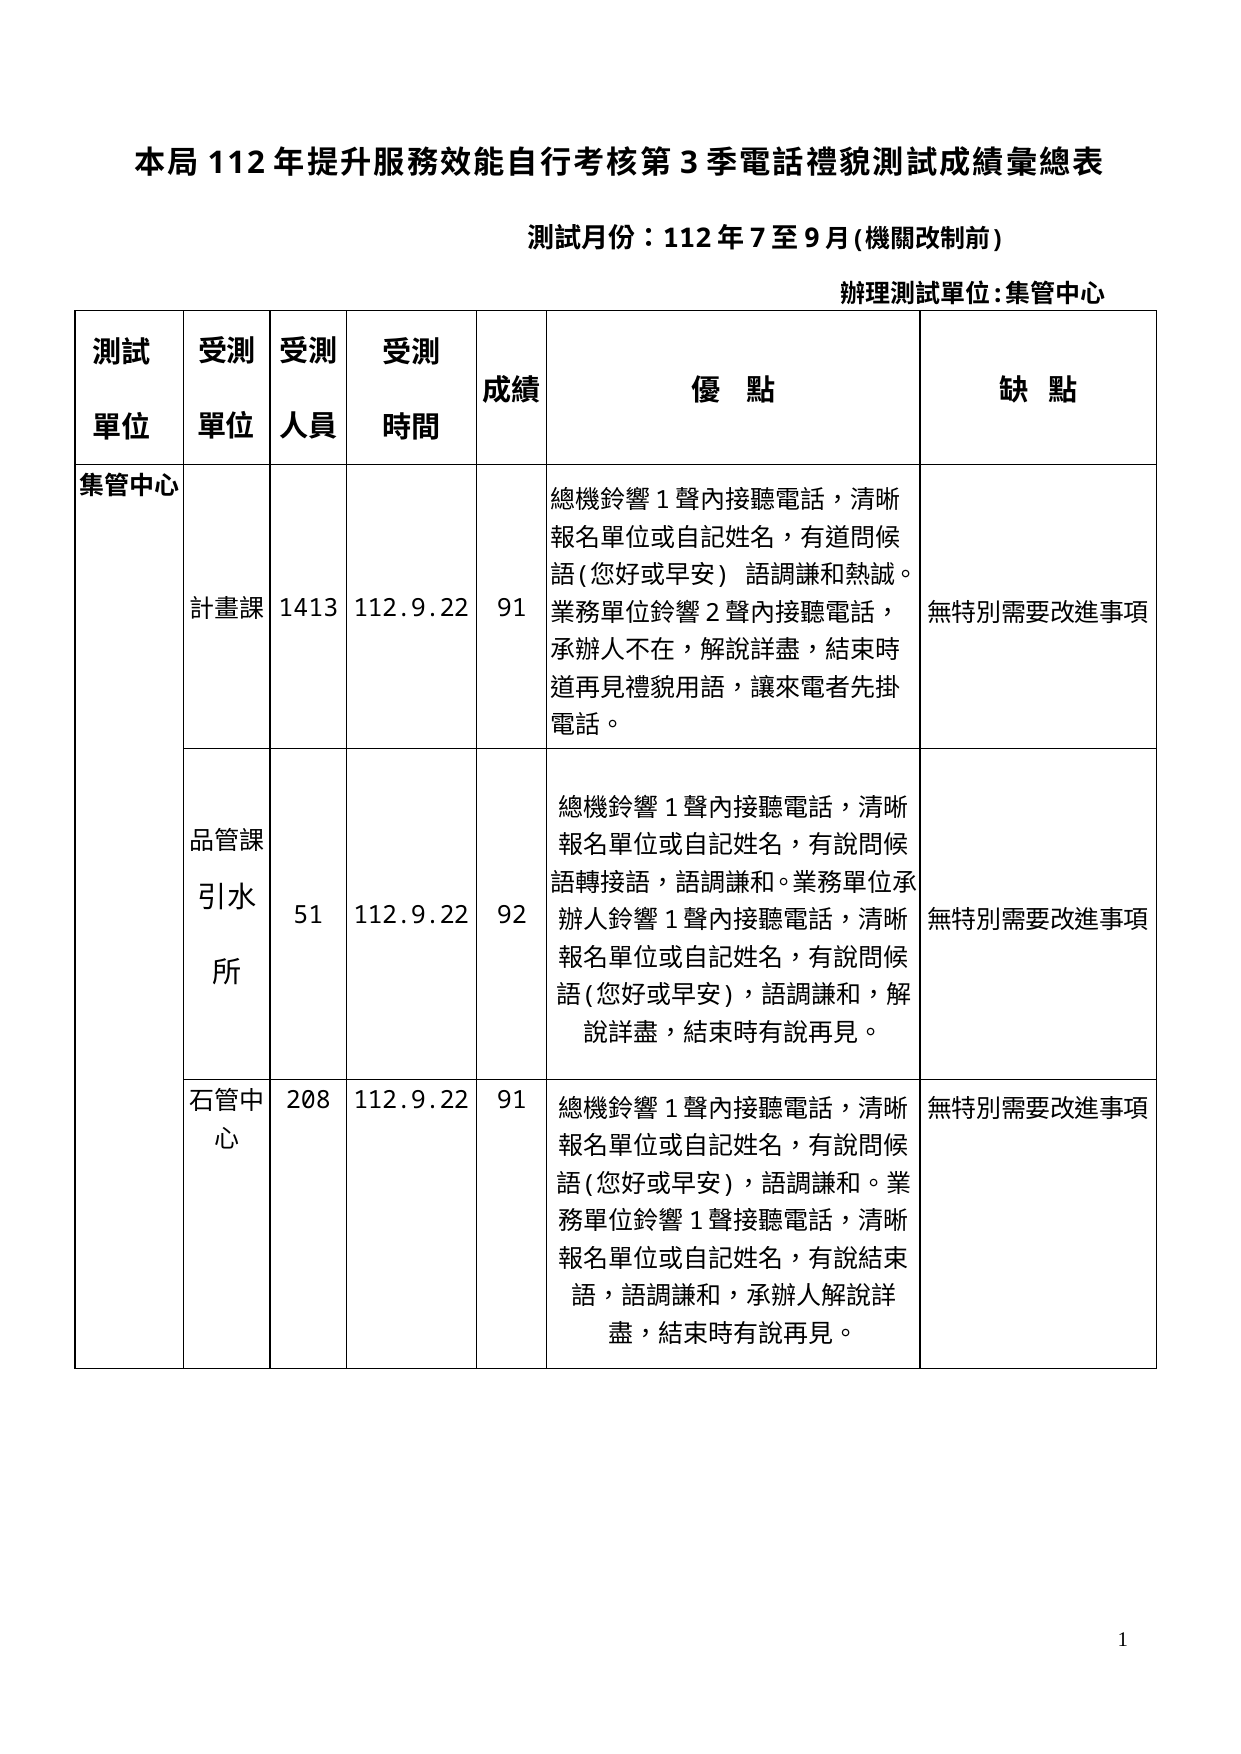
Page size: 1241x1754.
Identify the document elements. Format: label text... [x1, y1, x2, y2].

table_cell 石管中心 [184, 1080, 269, 1368]
table_cell 112.9.22 [347, 1080, 476, 1368]
text 辦理測試單位:集管中心 [112, 273, 1128, 310]
table_header 受測人員（分機） [271, 311, 346, 464]
table_cell 1413 [271, 465, 346, 748]
table_cell 112.9.22 [347, 465, 476, 748]
table_cell 計畫課 [184, 465, 269, 748]
table_cell 無特別需要改進事項 [921, 465, 1156, 748]
table_cell 91 [477, 1080, 546, 1368]
table_cell 92 [477, 749, 546, 1079]
table_header 受測 時間 [347, 311, 476, 464]
table_cell 無特別需要改進事項 [921, 749, 1156, 1079]
table_cell 51 [271, 749, 346, 1079]
text 本局112年提升服務效能自行考核第3季電話禮貌測試成績彙總表 測試月份：112年7至9月(機關改制前) [112, 123, 1128, 273]
table_cell 無特別需要改進事項 [921, 1080, 1156, 1368]
table_header 測試 單位 [76, 311, 183, 464]
table_cell 總機鈴響1聲內接聽電話，清晰報名單位或自記姓名，有道問候語(您好或早安) 語調謙和熱誠。業務單位鈴響2聲內接聽電話，承辦人不在，解說詳盡，結束時道再見禮貌用語，讓來電者先掛電話。 [547, 465, 919, 748]
table_header [1157, 310, 1240, 464]
table_cell 208 [271, 1080, 346, 1368]
table_header 成績 [477, 311, 546, 464]
table_cell 品管課引水所 [184, 749, 269, 1079]
table_header 優 點 [547, 311, 919, 464]
table_cell 總機鈴響1聲內接聽電話，清晰報名單位或自記姓名，有說問候語轉接語，語調謙和。業務單位承辦人鈴響1聲內接聽電話，清晰報名單位或自記姓名，有說問候語(您好或早安)，語調謙和，解說詳盡，結束時有說再見。 [547, 749, 919, 1079]
table_cell 112.9.22 [347, 749, 476, 1079]
table_cell 91 [477, 465, 546, 748]
table_cell [1157, 1079, 1240, 1368]
table_cell 集管中心 [76, 465, 183, 1368]
table_cell [1157, 748, 1240, 1079]
table_cell 總機鈴響1聲內接聽電話，清晰報名單位或自記姓名，有說問候語(您好或早安)，語調謙和。業務單位鈴響1聲接聽電話，清晰報名單位或自記姓名，有說結束語，語調謙和，承辦人解說詳盡，結束時有說再見。 [547, 1080, 919, 1368]
table_header 受測單位 (含總機） [184, 311, 269, 464]
table_header 缺 點 [921, 311, 1156, 464]
table_cell [1157, 464, 1240, 748]
